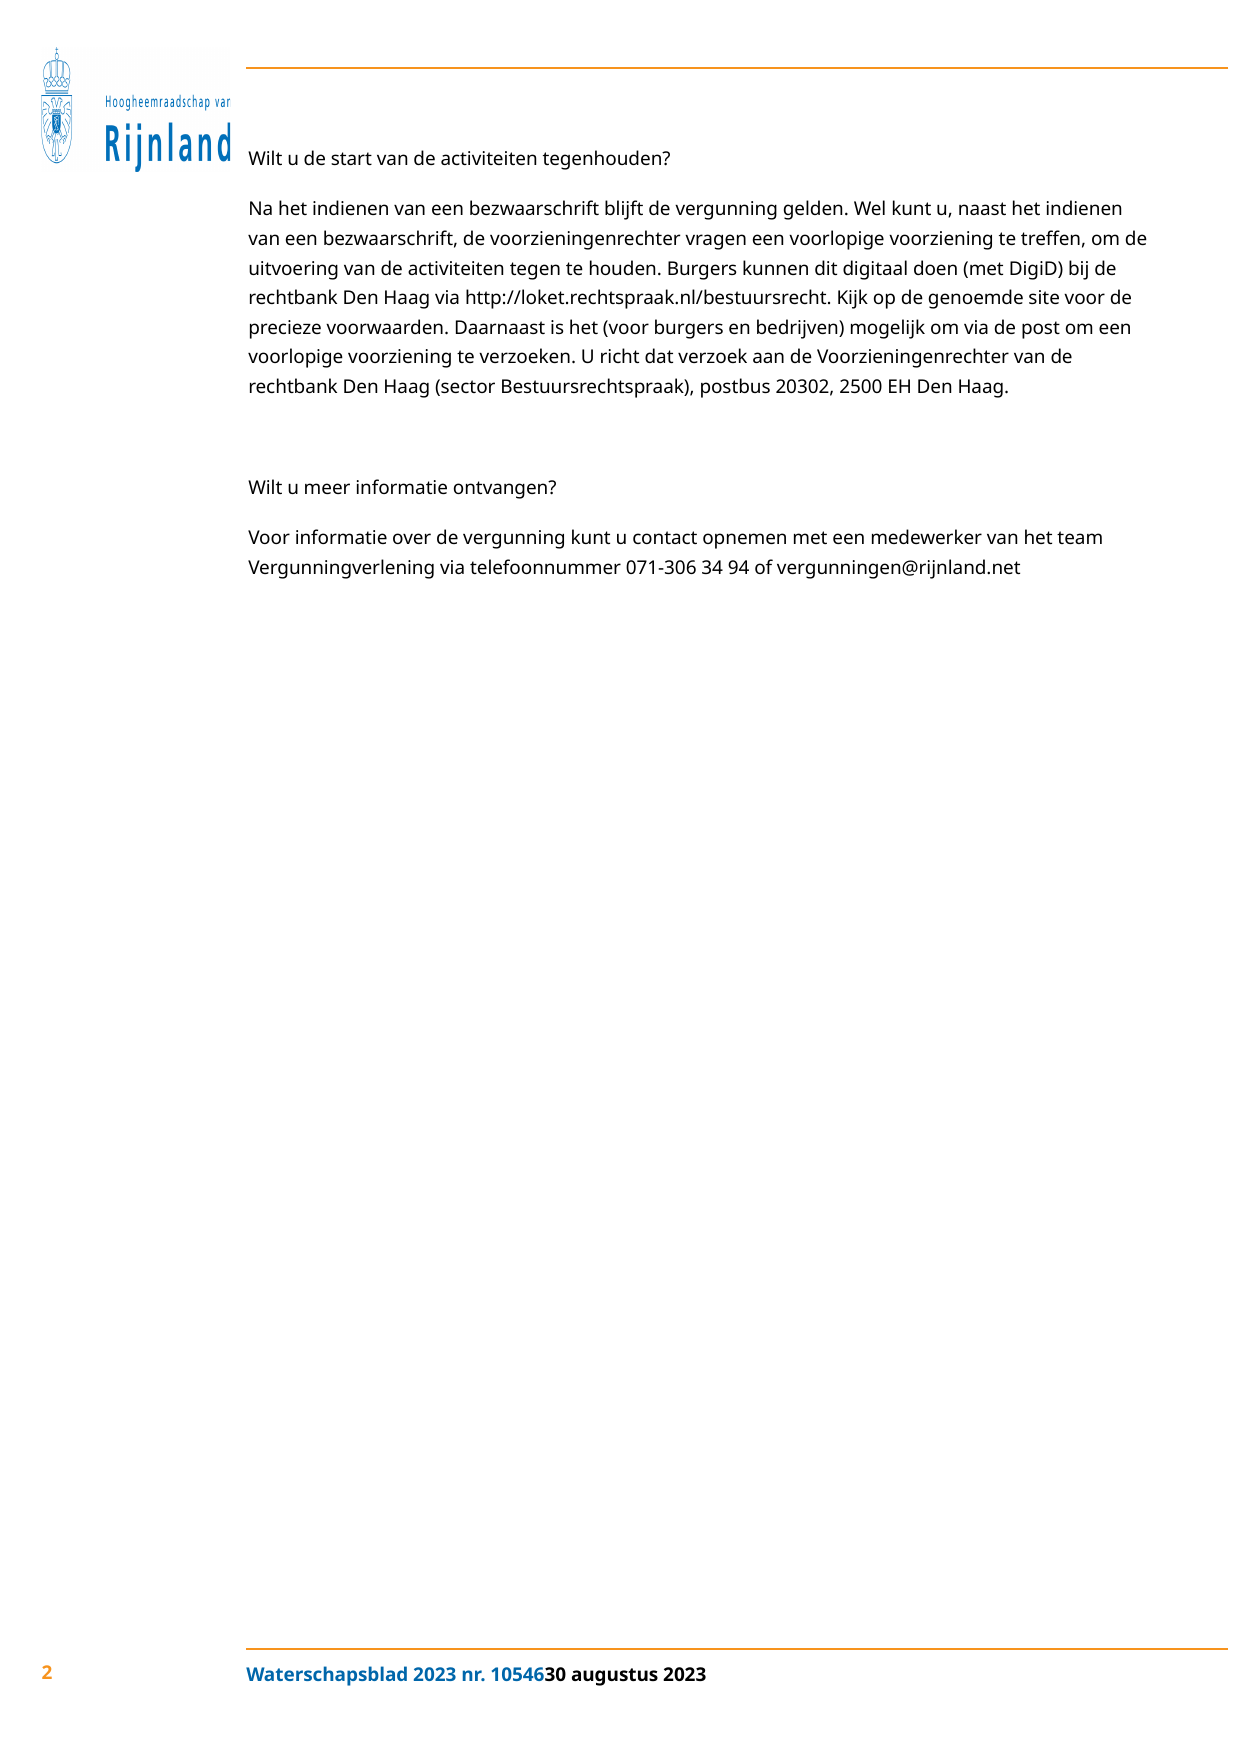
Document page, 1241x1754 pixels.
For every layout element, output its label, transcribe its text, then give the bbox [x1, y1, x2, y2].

text Na het indienen van een bezwaarschrift blijft de vergunning gelden. Wel kunt u, naast het indienen van een bezwaarschrift, de voorzieningenrechter vragen een voorlopige voorziening te treffen, om de uitvoering van de activiteiten tegen te houden. Burgers kunnen dit digitaal doen (met DigiD) bij de rechtbank Den Haag via http://loket.rechtspraak.nl/bestuursrecht. Kijk op de genoemde site voor de precieze voorwaarden. Daarnaast is het (voor burgers en bedrijven) mogelijk om via de post om een voorlopige voorziening te verzoeken. U richt dat verzoek aan de Voorzieningenrechter van de rechtbank Den Haag (sector Bestuursrechtspraak), postbus 20302, 2500 EH Den Haag. [248, 196, 1152, 399]
picture [41, 47, 231, 172]
text Voor informatie over de vergunning kunt u contact opnemen met een medewerker van het team Vergunningverlening via telefoonnummer 071-306 34 94 of vergunningen@rijnland.net [248, 524, 1152, 580]
text Wilt u meer informatie ontvangen? [248, 474, 1152, 500]
text Wilt u de start van de activiteiten tegenhouden? [248, 145, 1152, 171]
